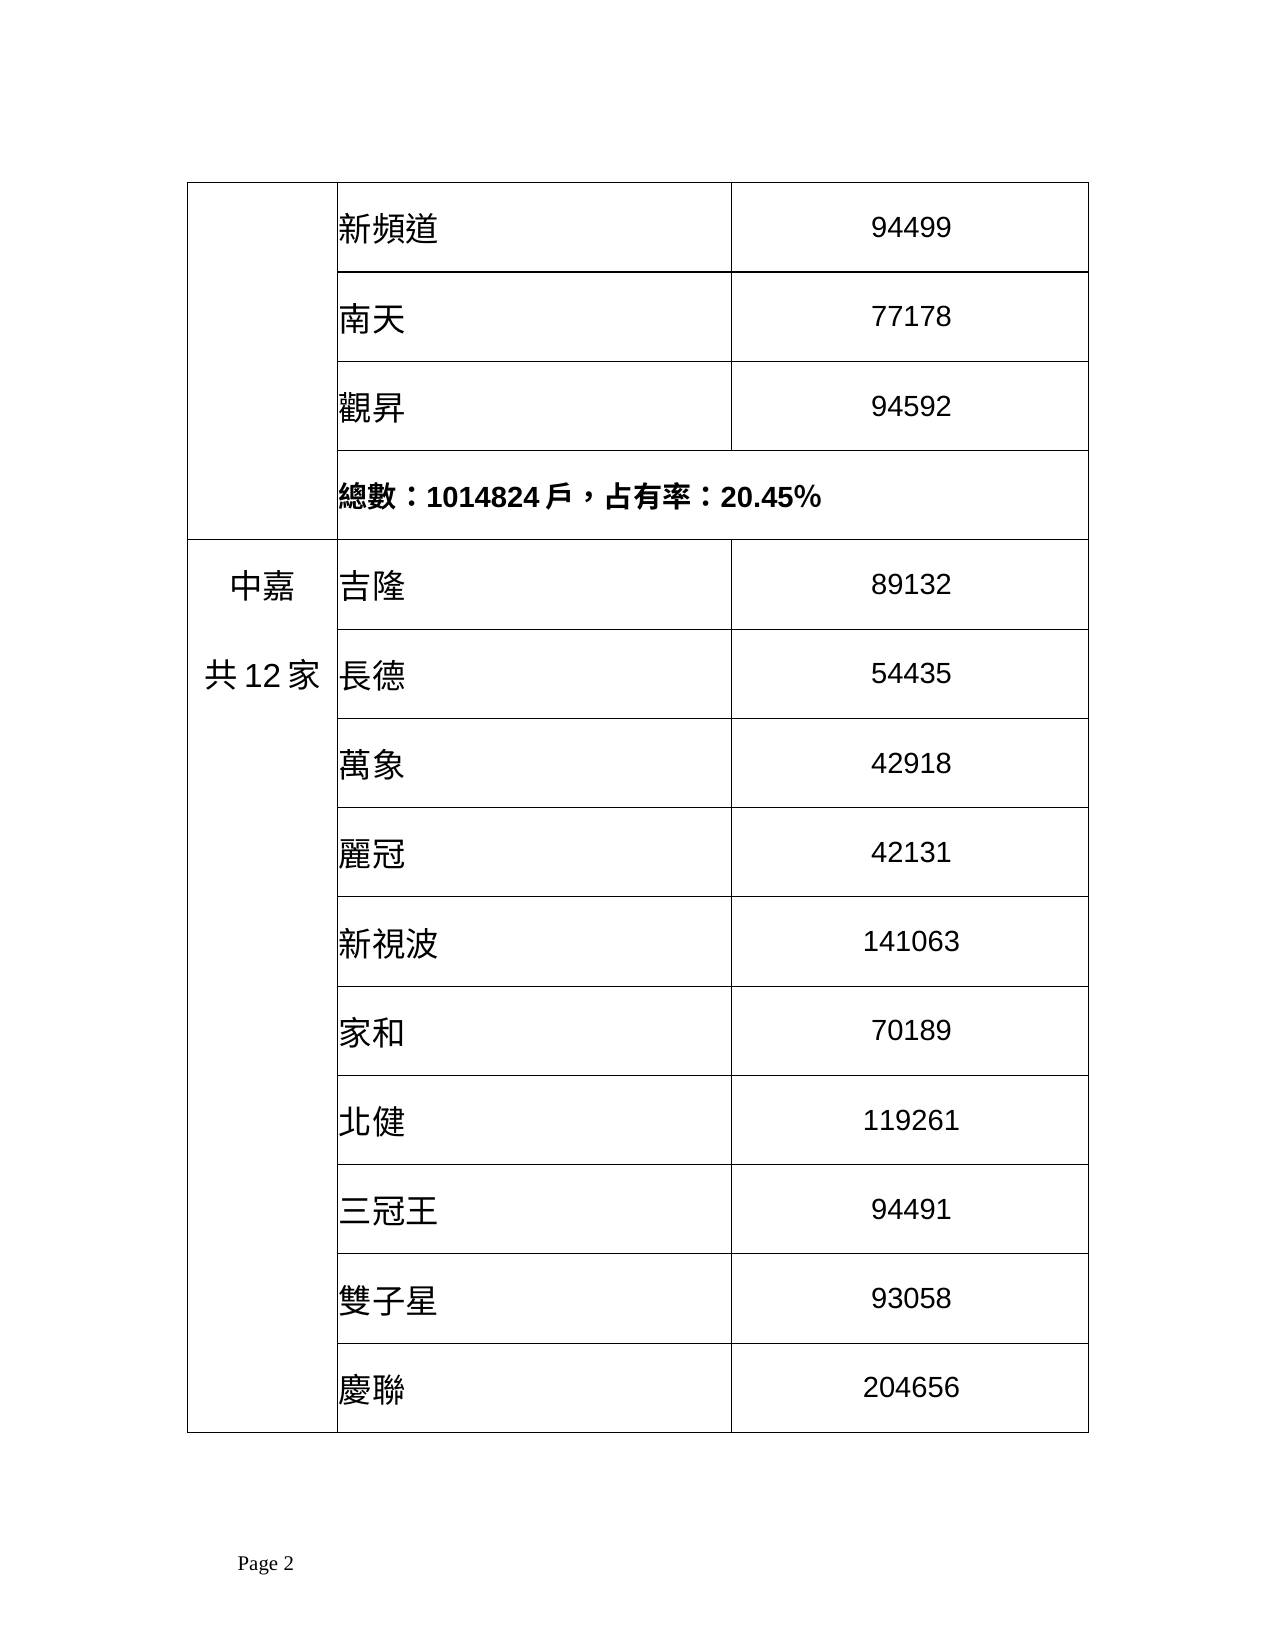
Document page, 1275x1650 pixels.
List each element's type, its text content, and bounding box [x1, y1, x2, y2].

table_cell [188, 183, 337, 539]
table_cell 94491 [732, 1165, 1088, 1253]
table_cell 三冠王 [338, 1165, 731, 1253]
table_cell 70189 [732, 987, 1088, 1075]
table_cell 長德 [338, 630, 731, 718]
table_cell 141063 [732, 897, 1088, 986]
table_cell 119261 [732, 1076, 1088, 1164]
table_cell 新頻道 [338, 183, 731, 271]
table_cell 54435 [732, 630, 1088, 718]
table_cell 慶聯 [338, 1344, 731, 1432]
table_cell 中嘉 共12家 [188, 540, 337, 1432]
table_cell 204656 [732, 1344, 1088, 1432]
table_cell 觀昇 [338, 362, 731, 450]
table_cell 家和 [338, 987, 731, 1075]
table_cell 南天 [338, 273, 731, 361]
table_cell 89132 [732, 540, 1088, 628]
table_cell 42918 [732, 719, 1088, 807]
table_cell 北健 [338, 1076, 731, 1164]
table_cell 42131 [732, 808, 1088, 896]
table_cell 77178 [732, 273, 1088, 361]
table_cell 萬象 [338, 719, 731, 807]
table_cell 93058 [732, 1254, 1088, 1343]
table_cell 新視波 [338, 897, 731, 986]
table_cell 94499 [732, 183, 1088, 271]
table_cell 吉隆 [338, 540, 731, 628]
table_cell 94592 [732, 362, 1088, 450]
table_cell 雙子星 [338, 1254, 731, 1343]
table_cell 麗冠 [338, 808, 731, 896]
table_cell 總數：1014824戶，占有率：20.45％ [338, 451, 1088, 539]
